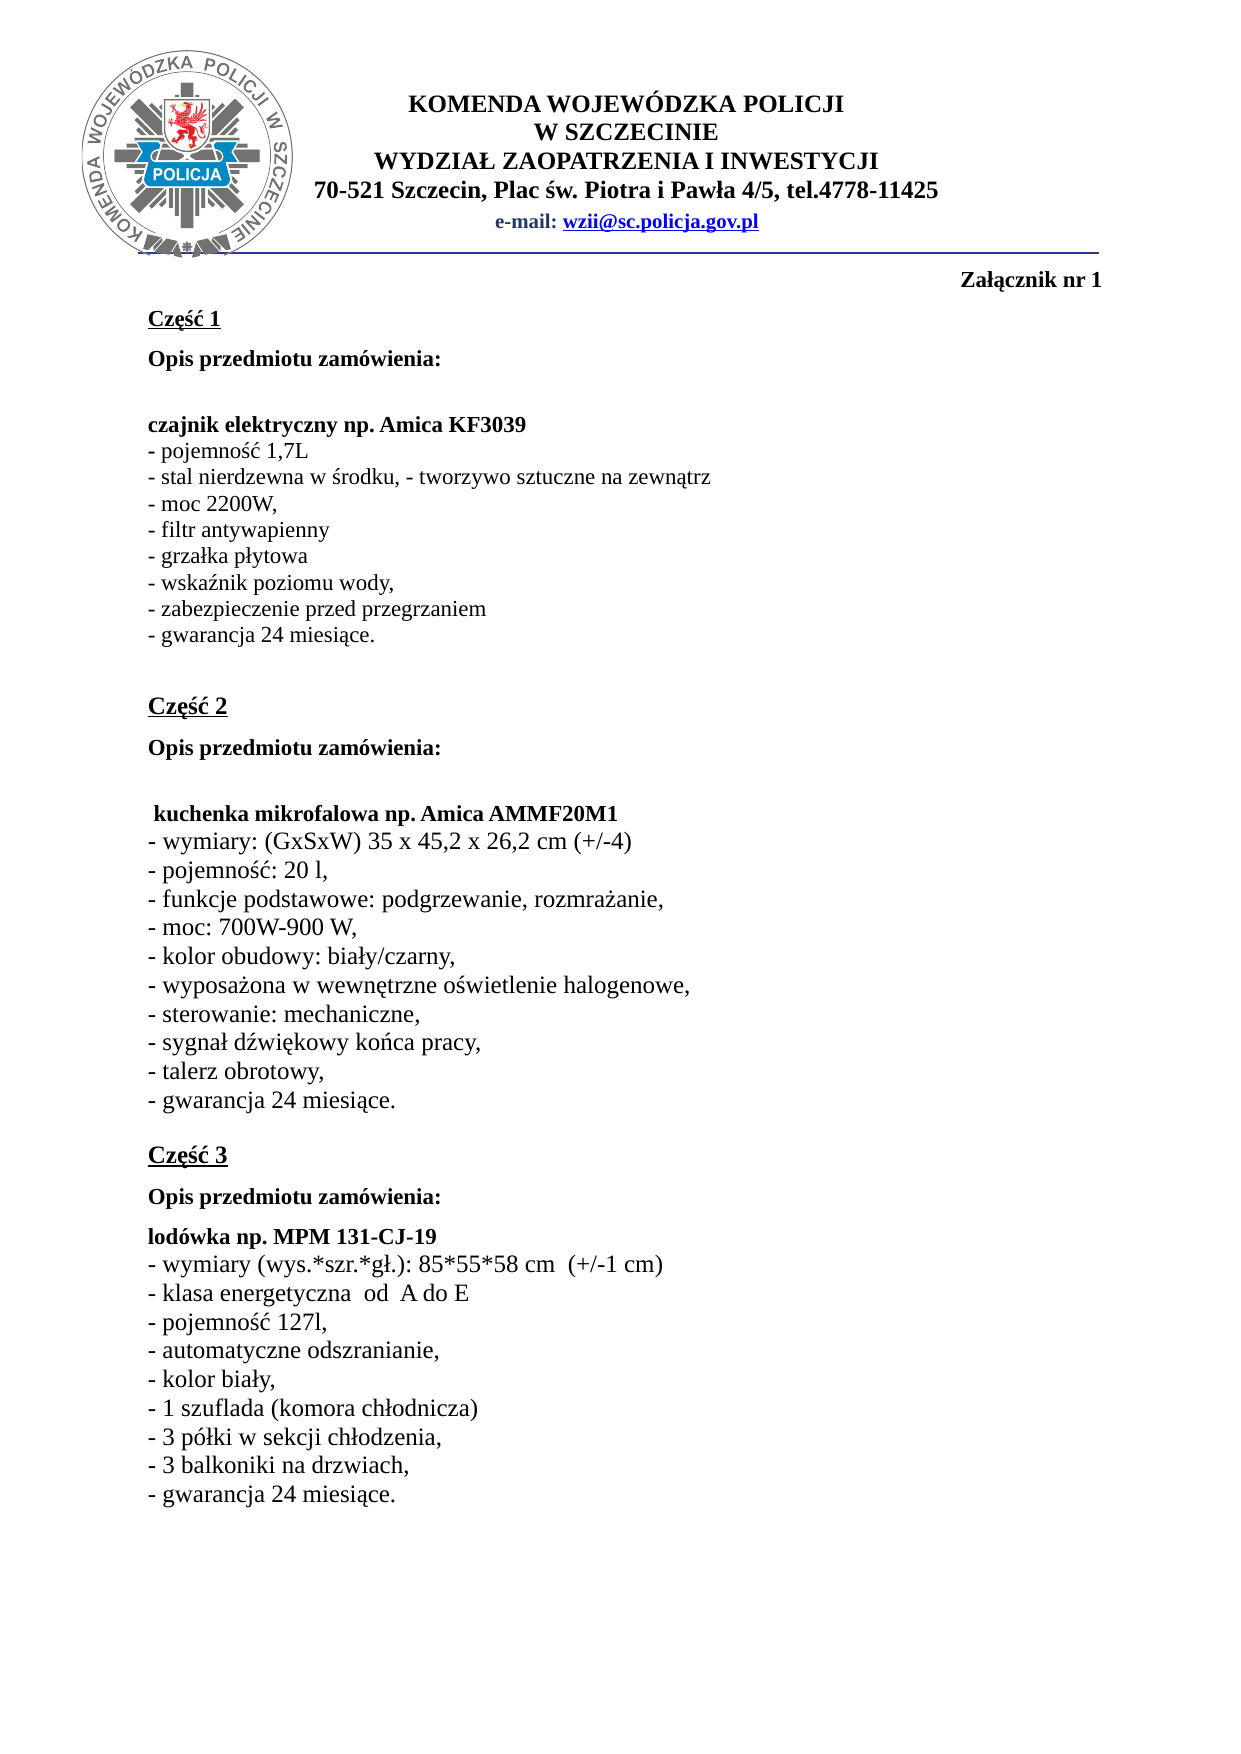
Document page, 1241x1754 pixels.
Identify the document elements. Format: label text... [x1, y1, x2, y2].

text - funkcje podstawowe: podgrzewanie, rozmrażanie, [148, 884, 1104, 912]
text - moc: 700W-900 W, [148, 912, 1104, 941]
text - pojemność 127l, [148, 1307, 1104, 1335]
text - 1 szuflada (komora chłodnicza) [148, 1393, 1104, 1422]
text - wyposażona w wewnętrzne oświetlenie halogenowe, [148, 970, 1104, 999]
text Część 3 [148, 1140, 1104, 1169]
text - 3 półki w sekcji chłodzenia, [148, 1422, 1104, 1450]
text - wymiary: (GxSxW) 35 x 45,2 x 26,2 cm (+/-4) [148, 826, 1104, 855]
text Opis przedmiotu zamówienia: [148, 345, 1104, 371]
text - gwarancja 24 miesiące. [148, 1085, 1104, 1114]
text Opis przedmiotu zamówienia: [148, 1183, 1104, 1209]
text - gwarancja 24 miesiące. [148, 1479, 1104, 1508]
text - sygnał dźwiękowy końca pracy, [148, 1027, 1104, 1056]
text - stal nierdzewna w środku, - tworzywo sztuczne na zewnątrz [148, 463, 1104, 490]
text Część 1 [148, 305, 1104, 332]
text Część 2 [148, 691, 1104, 720]
text - automatyczne odszranianie, [148, 1335, 1104, 1364]
text - gwarancja 24 miesiące. [148, 621, 1104, 648]
text czajnik elektryczny np. Amica KF3039 [148, 411, 1104, 437]
text - kolor obudowy: biały/czarny, [148, 941, 1104, 970]
text lodówka np. MPM 131-CJ-19 [148, 1223, 1104, 1249]
text - pojemność 1,7L [148, 437, 1104, 463]
text Załącznik nr 1 [148, 266, 1104, 292]
text - zabezpieczenie przed przegrzaniem [148, 595, 1104, 621]
text - filtr antywapienny [148, 516, 1104, 542]
text - pojemność: 20 l, [148, 855, 1104, 884]
text kuchenka mikrofalowa np. Amica AMMF20M1 [148, 800, 1104, 826]
text Opis przedmiotu zamówienia: [148, 734, 1104, 760]
text - talerz obrotowy, [148, 1056, 1104, 1085]
text - 3 balkoniki na drzwiach, [148, 1450, 1104, 1479]
text - kolor biały, [148, 1364, 1104, 1393]
text - klasa energetyczna od A do E [148, 1278, 1104, 1307]
text - wymiary (wys.*szr.*gł.): 85*55*58 cm (+/-1 cm) [148, 1249, 1104, 1278]
text - wskaźnik poziomu wody, [148, 569, 1104, 595]
text - sterowanie: mechaniczne, [148, 999, 1104, 1027]
text - grzałka płytowa [148, 542, 1104, 569]
text - moc 2200W, [148, 490, 1104, 516]
